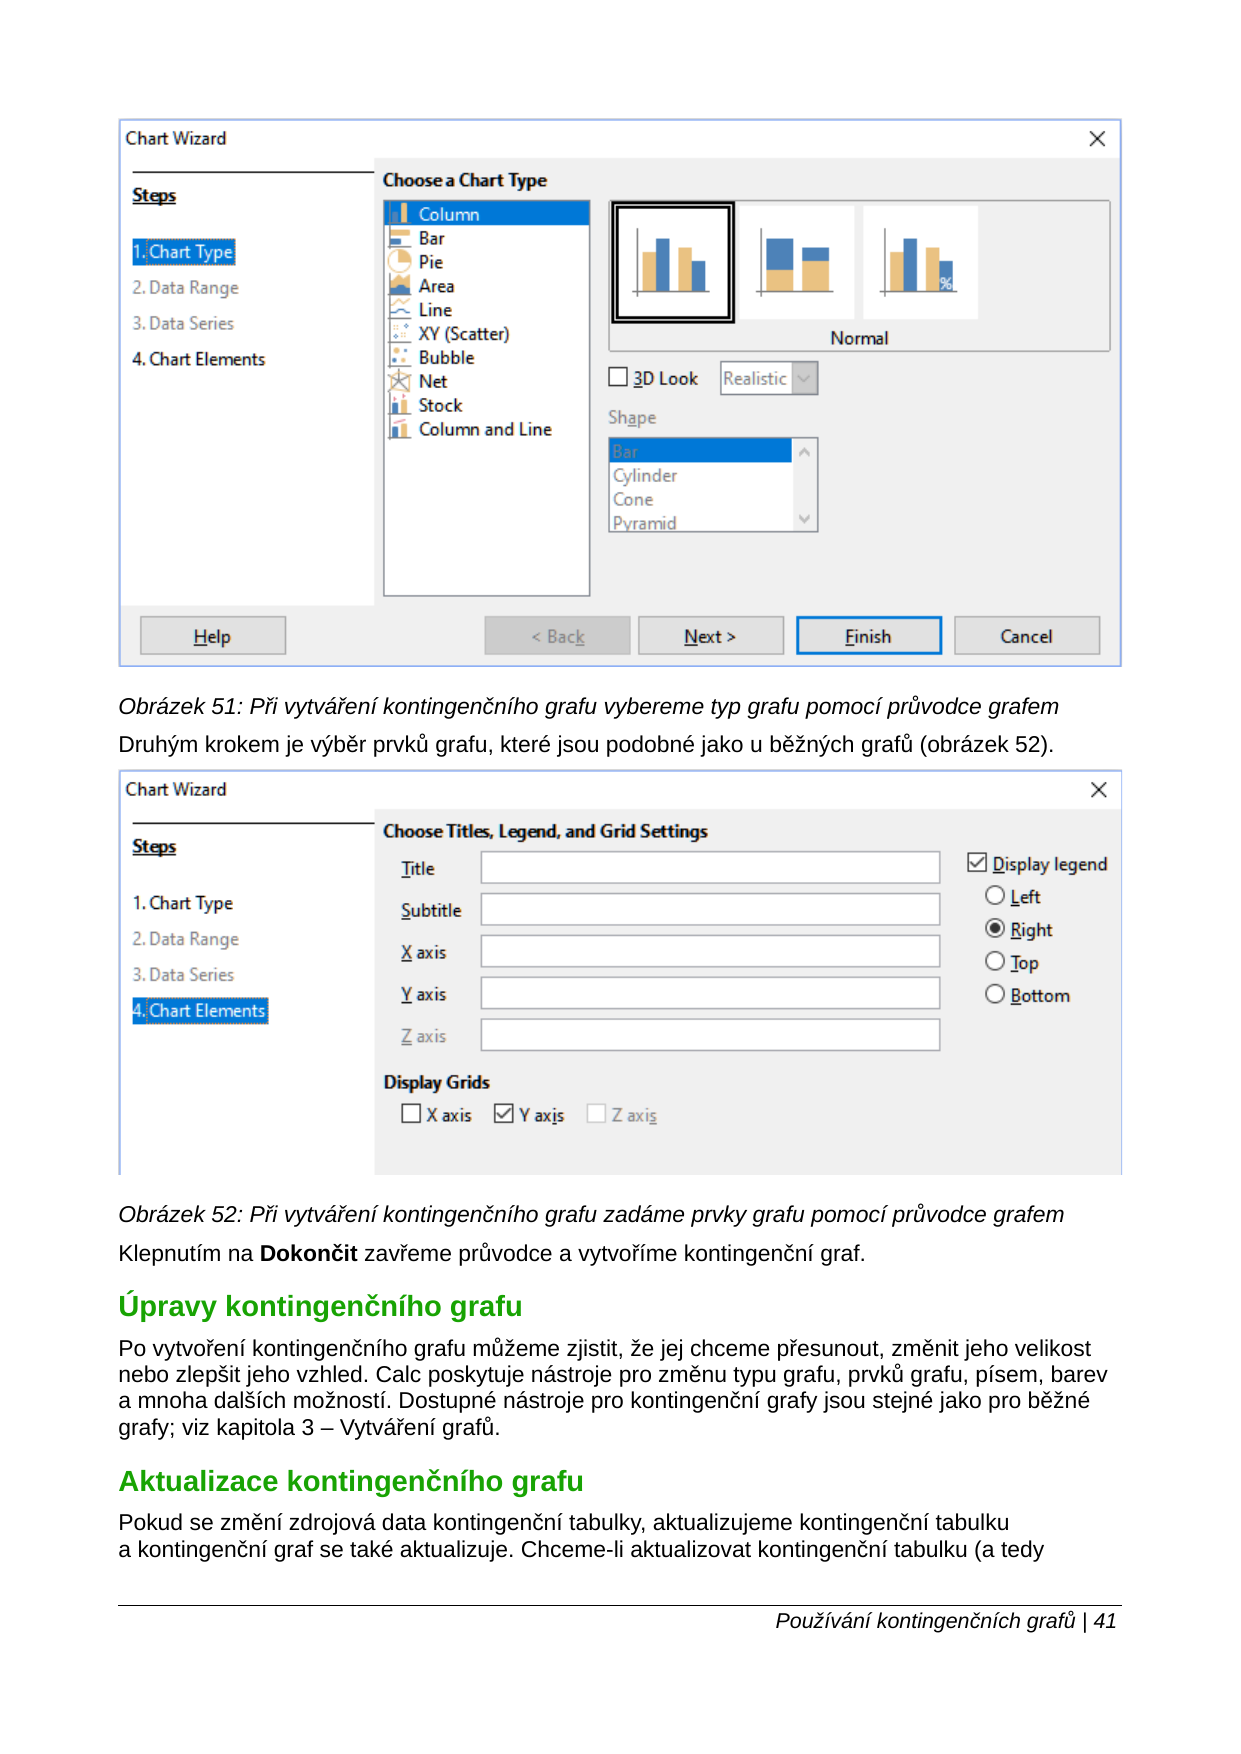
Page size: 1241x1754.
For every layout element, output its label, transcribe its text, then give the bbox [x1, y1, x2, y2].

picture [118, 769, 1123, 1175]
text Druhým krokem je výběr prvků grafu, které jsou podobné jako u běžných grafů (obrázek 52). [118, 731, 1122, 757]
text Po vytvoření kontingenčního grafu můžeme zjistit, že jej chceme přesunout, změnit jeho velikost nebo zlepšit jeho vzhled. Calc poskytuje nástroje pro změnu typu grafu, prvků grafu, písem, barev a mnoha dalších možností. Dostupné nástroje pro kontingenční grafy jsou stejné jako pro běžné grafy; viz kapitola 3 – Vytváření grafů. [118, 1335, 1122, 1440]
picture [118, 118, 1123, 667]
text Obrázek 52: Při vytváření kontingenčního grafu zadáme prvky grafu pomocí průvodce grafem [118, 1175, 1122, 1227]
text Obrázek 51: Při vytváření kontingenčního grafu vybereme typ grafu pomocí průvodce grafem [118, 667, 1122, 719]
text Pokud se změní zdrojová data kontingenční tabulky, aktualizujeme kontingenční tabulku a kontingenční graf se také aktualizuje. Chceme-li aktualizovat kontingenční tabulku (a tedy [118, 1509, 1122, 1562]
text Klepnutím na Dokončit zavřeme průvodce a vytvoříme kontingenční graf. [118, 1239, 1122, 1266]
subtitle Aktualizace kontingenčního grafu [118, 1464, 1122, 1497]
subtitle Úpravy kontingenčního grafu [118, 1289, 1122, 1323]
